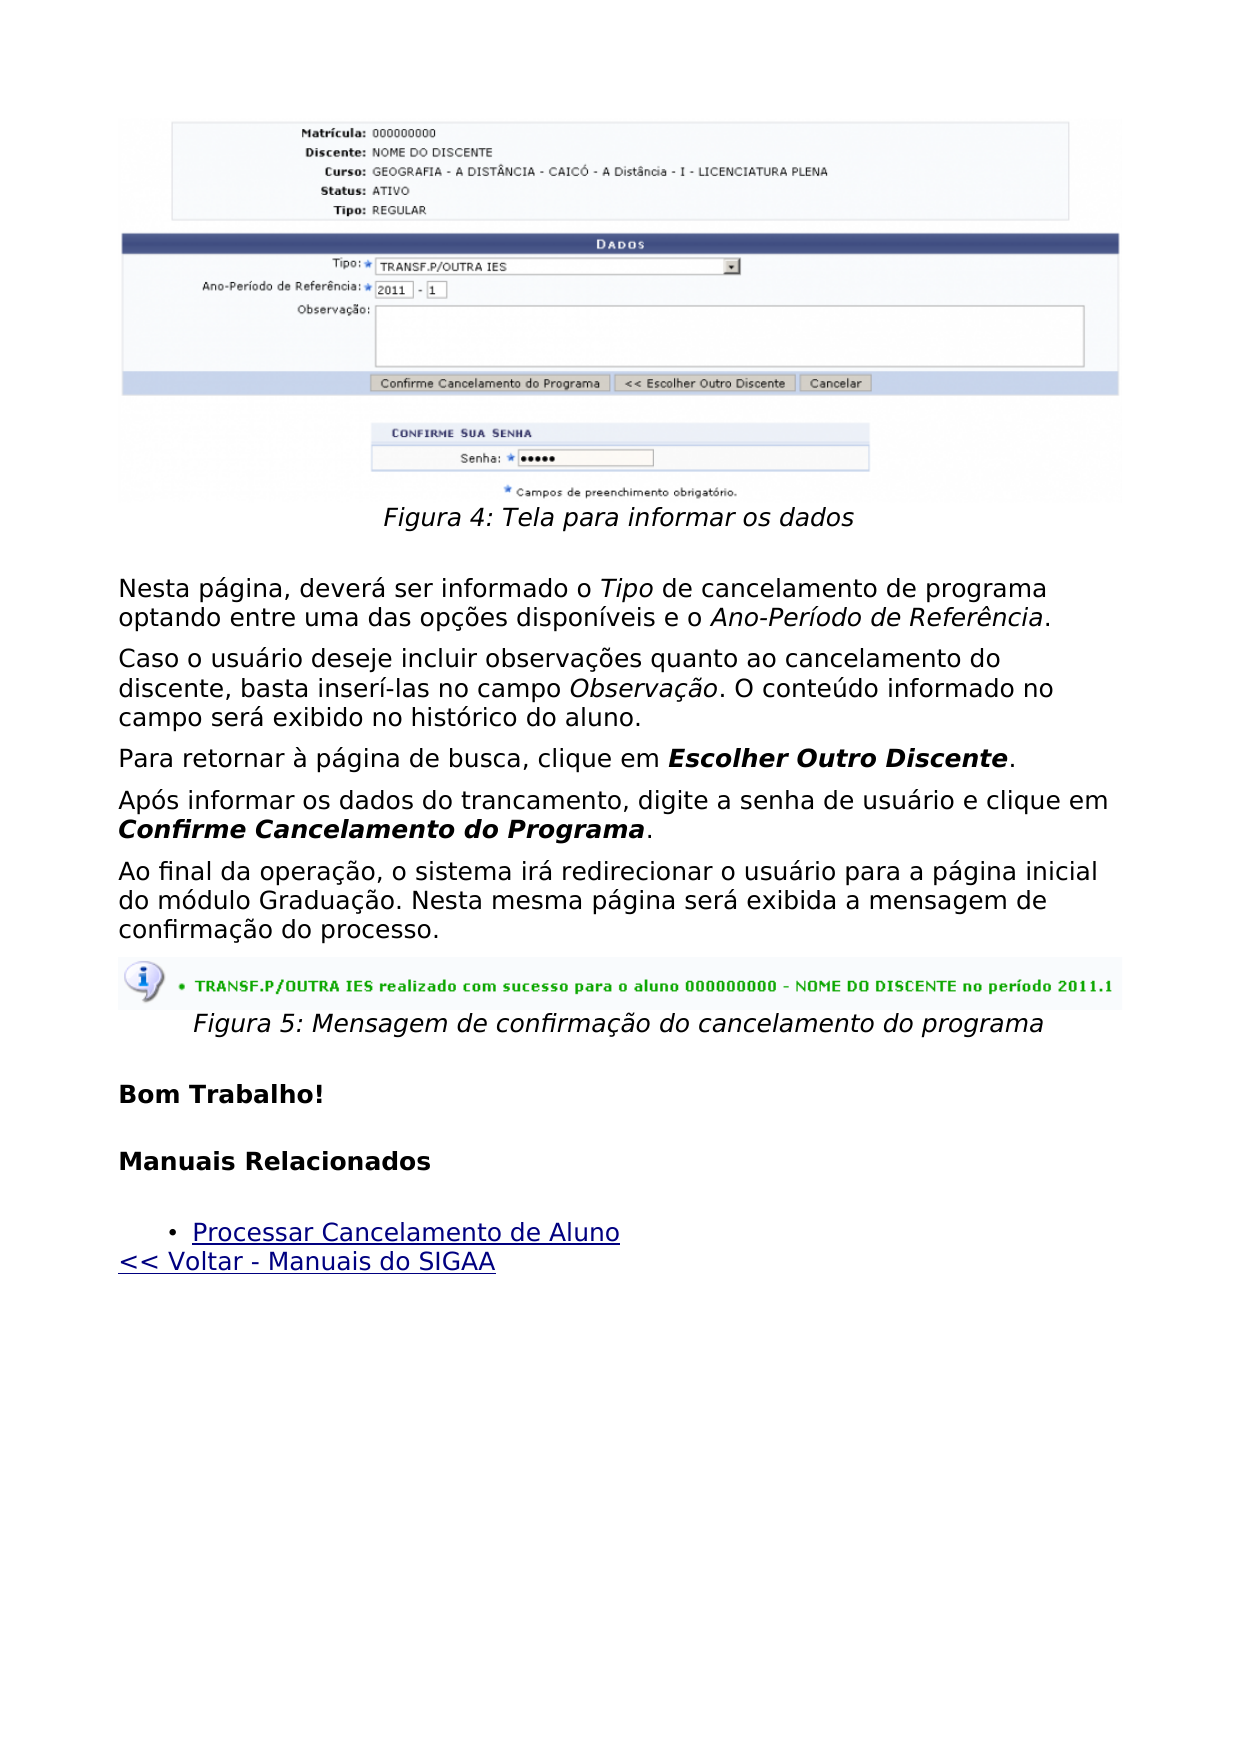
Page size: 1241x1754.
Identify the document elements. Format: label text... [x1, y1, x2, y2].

text Nesta página, deverá ser informado o Tipo de cancelamento de programa optando entre uma das opções disponíveis e o Ano-Período de Referência. [118, 574, 1122, 632]
text Após informar os dados do trancamento, digite a senha de usuário e clique em Confirme Cancelamento do Programa. [118, 786, 1122, 844]
text Figura 4: Tela para informar os dados [118, 503, 1122, 532]
text Figura 5: Mensagem de confirmação do cancelamento do programa [118, 1010, 1122, 1039]
picture [118, 118, 1123, 503]
text Ao final da operação, o sistema irá redirecionar o usuário para a página inicial do módulo Graduação. Nesta mesma página será exibida a mensagem de confirmação do processo. [118, 857, 1122, 944]
text << Voltar - Manuais do SIGAA [118, 1247, 1122, 1277]
list Processar Cancelamento de Aluno [177, 1218, 1122, 1247]
subtitle Manuais Relacionados [118, 1147, 1122, 1176]
text Bom Trabalho! [118, 1081, 1122, 1110]
text Caso o usuário deseje incluir observações quanto ao cancelamento do discente, basta inserí-las no campo Observação. O conteúdo informado no campo será exibido no histórico do aluno. [118, 644, 1122, 732]
picture [118, 957, 1123, 1010]
text Para retornar à página de busca, clique em Escolher Outro Discente. [118, 744, 1122, 774]
